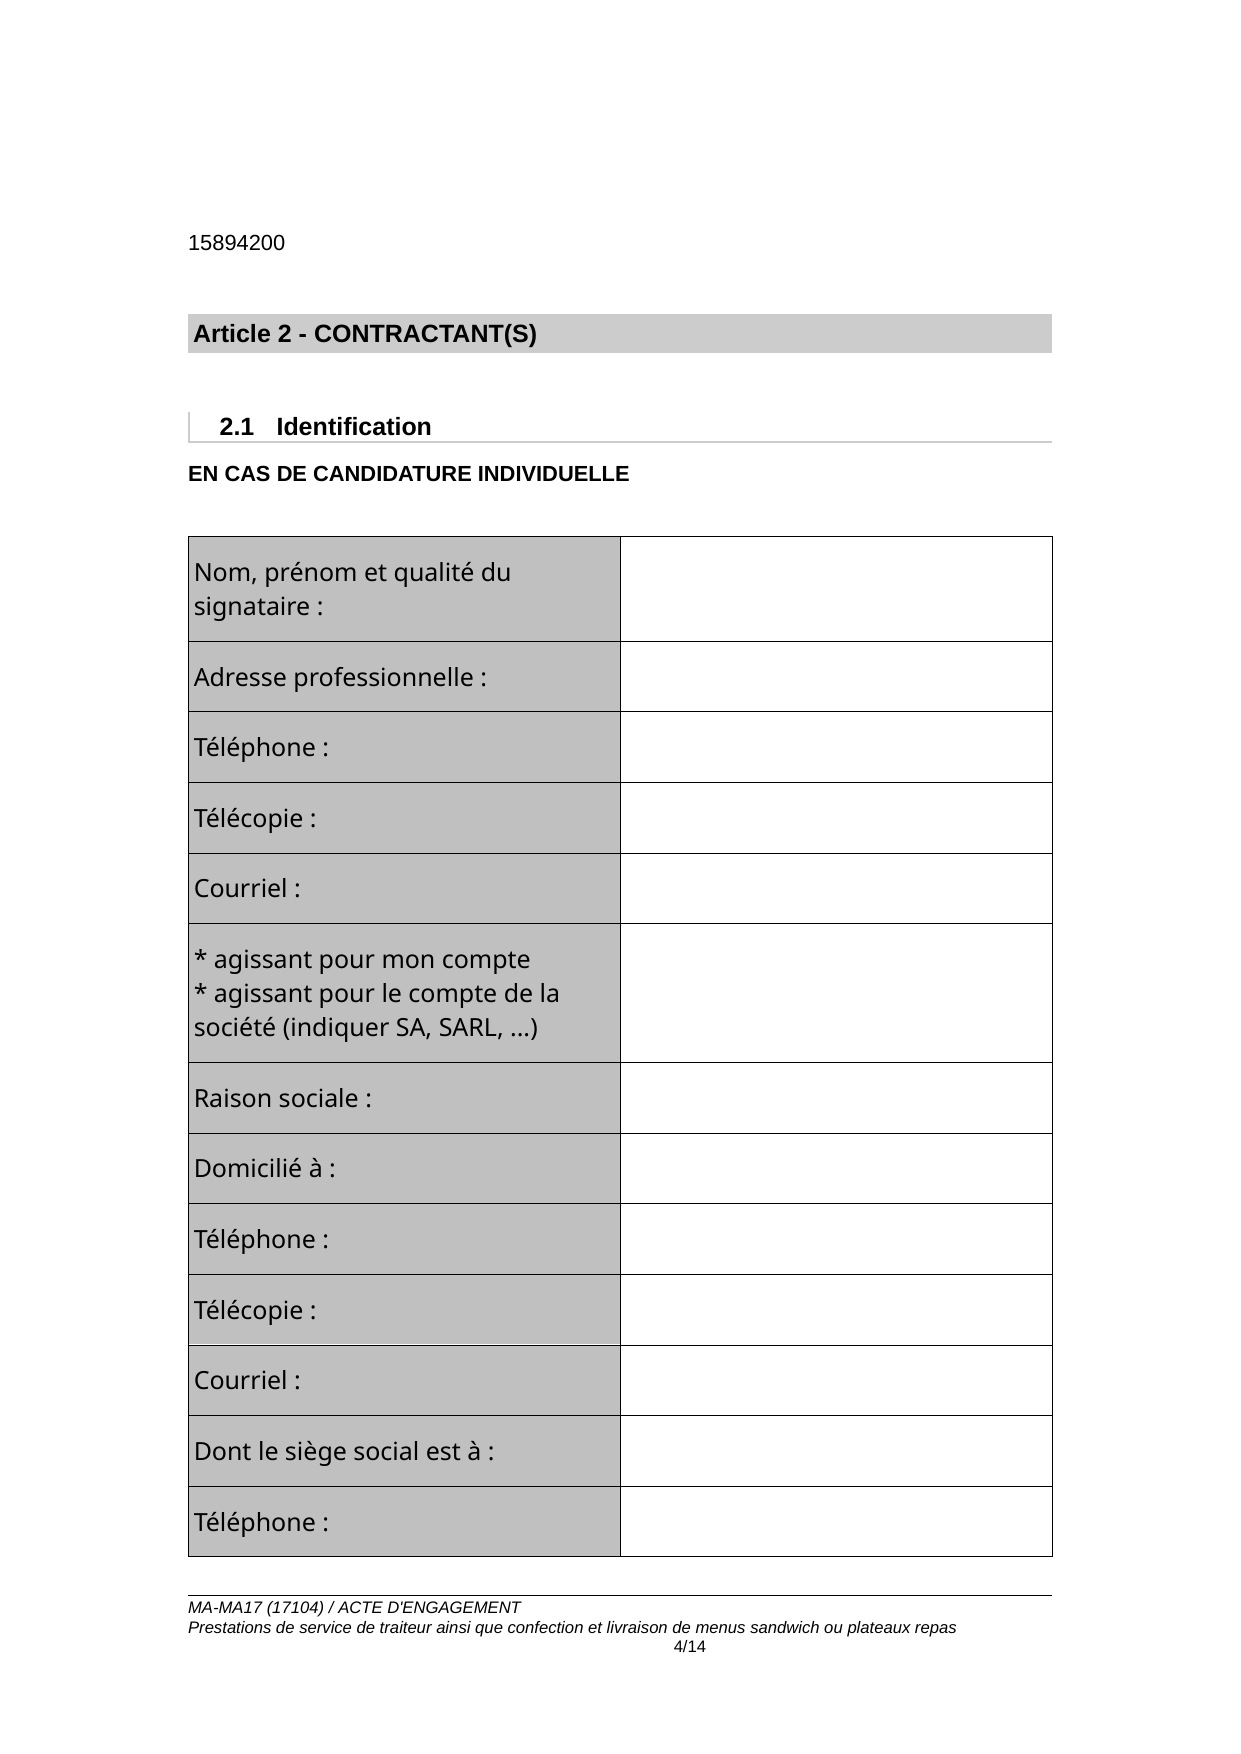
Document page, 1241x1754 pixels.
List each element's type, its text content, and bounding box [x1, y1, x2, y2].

table_cell Courriel : [189, 854, 620, 923]
table_cell [621, 1134, 1052, 1203]
table_cell Domicilié à : [189, 1134, 620, 1203]
table_cell [621, 1063, 1052, 1133]
table_cell Téléphone : [189, 712, 620, 782]
table_cell [621, 854, 1052, 923]
table_cell [621, 712, 1052, 782]
table_cell [621, 1346, 1052, 1415]
table_cell [621, 924, 1052, 1062]
table_cell [621, 1416, 1052, 1486]
table_cell Raison sociale : [189, 1063, 620, 1133]
table_cell [621, 642, 1052, 711]
table_cell Dont le siège social est à : [189, 1416, 620, 1486]
table_cell Téléphone : [189, 1487, 620, 1556]
table_cell [621, 1487, 1052, 1556]
subtitle Identification [190, 412, 1052, 441]
table_cell Courriel : [189, 1346, 620, 1415]
table_cell Télécopie : [189, 783, 620, 853]
text EN CAS DE CANDIDATURE INDIVIDUELLE [188, 461, 1052, 486]
table_cell Téléphone : [189, 1204, 620, 1274]
table_cell Adresse professionnelle : [189, 642, 620, 711]
table_cell [621, 1204, 1052, 1274]
table_cell Télécopie : [189, 1275, 620, 1344]
subtitle CONTRACTANT(S) [190, 316, 1050, 351]
table_cell * agissant pour mon compte * agissant pour le compte de la société (indiquer SA, SARL, ...) [189, 924, 620, 1062]
text 15894200 [188, 230, 1052, 255]
table_cell [621, 1275, 1052, 1344]
table_header Nom, prénom et qualité du signataire : [189, 537, 620, 641]
table_cell [621, 783, 1052, 853]
table_header [621, 537, 1052, 641]
